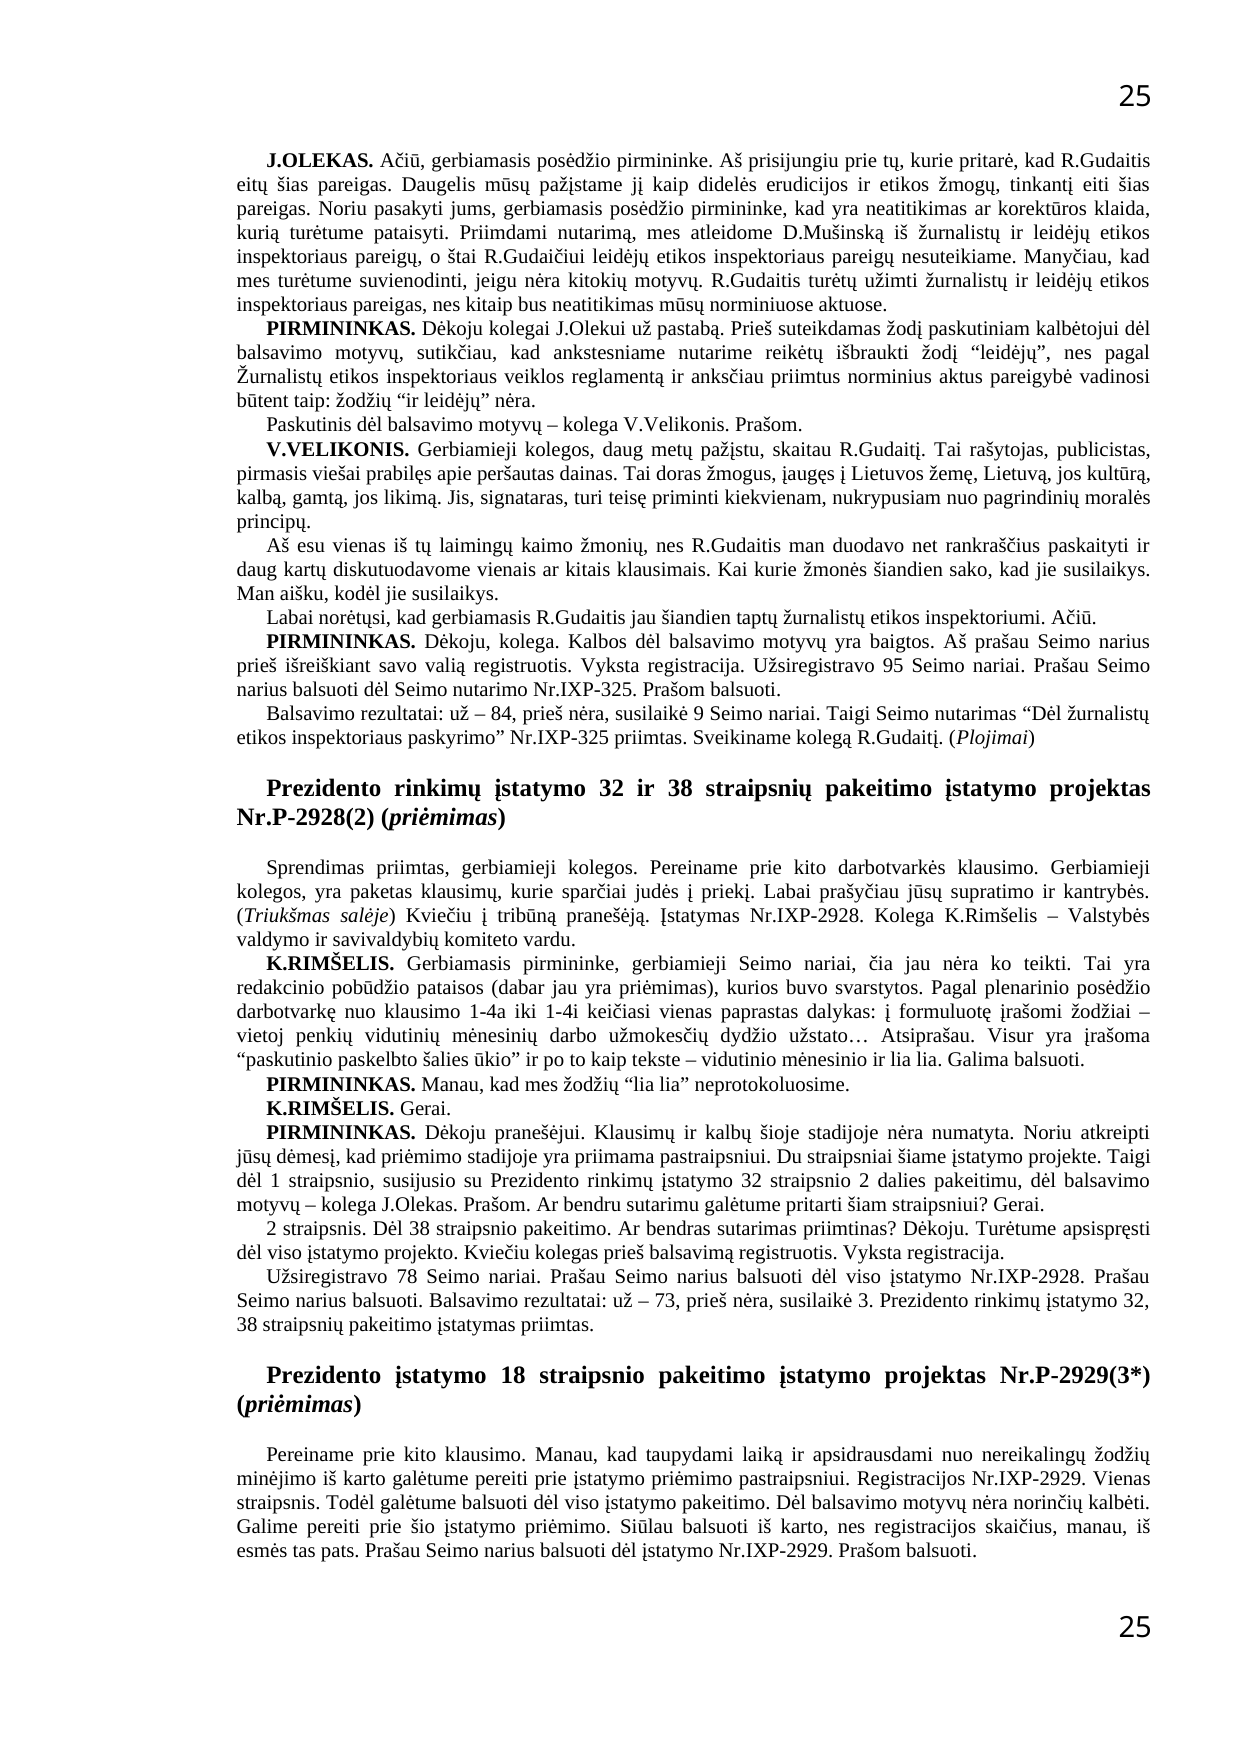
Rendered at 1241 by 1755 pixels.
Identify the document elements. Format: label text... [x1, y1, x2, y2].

text J.OLEKAS. Ačiū, gerbiamasis posėdžio pirmininke. Aš prisijungiu prie tų, kurie pritarė, kad R.Gudaitis eitų šias pareigas. Daugelis mūsų pažįstame jį kaip didelės erudicijos ir etikos žmogų, tinkantį eiti šias pareigas. Noriu pasakyti jums, gerbiamasis posėdžio pirmininke, kad yra neatitikimas ar korektūros klaida, kurią turėtume pataisyti. Priimdami nutarimą, mes atleidome D.Mušinską iš žurnalistų ir leidėjų etikos inspektoriaus pareigų, o štai R.Gudaičiui leidėjų etikos inspektoriaus pareigų nesuteikiame. Manyčiau, kad mes turėtume suvienodinti, jeigu nėra kitokių motyvų. R.Gudaitis turėtų užimti žurnalistų ir leidėjų etikos inspektoriaus pareigas, nes kitaip bus neatitikimas mūsų norminiuose aktuose. [236, 148, 1152, 316]
text Užsiregistravo 78 Seimo nariai. Prašau Seimo narius balsuoti dėl viso įstatymo Nr.IXP-2928. Prašau Seimo narius balsuoti. Balsavimo rezultatai: už – 73, prieš nėra, susilaikė 3. Prezidento rinkimų įstatymo 32, 38 straipsnių pakeitimo įstatymas priimtas. [236, 1264, 1152, 1336]
text K.RIMŠELIS. Gerai. [236, 1096, 1152, 1119]
text Pereiname prie kito klausimo. Manau, kad taupydami laiką ir apsidrausdami nuo nereikalingų žodžių minėjimo iš karto galėtume pereiti prie įstatymo priėmimo pastraipsniui. Registracijos Nr.IXP-2929. Vienas straipsnis. Todėl galėtume balsuoti dėl viso įstatymo pakeitimo. Dėl balsavimo motyvų nėra norinčių kalbėti. Galime pereiti prie šio įstatymo priėmimo. Siūlau balsuoti iš karto, nes registracijos skaičius, manau, iš esmės tas pats. Prašau Seimo narius balsuoti dėl įstatymo Nr.IXP-2929. Prašom balsuoti. [236, 1442, 1152, 1562]
text Prezidento rinkimų įstatymo 32 ir 38 straipsnių pakeitimo įstatymo projektas Nr.P-2928(2) (priėmimas) [236, 773, 1152, 831]
text V.VELIKONIS. Gerbiamieji kolegos, daug metų pažįstu, skaitau R.Gudaitį. Tai rašytojas, publicistas, pirmasis viešai prabilęs apie peršautas dainas. Tai doras žmogus, įaugęs į Lietuvos žemę, Lietuvą, jos kultūrą, kalbą, gamtą, jos likimą. Jis, signataras, turi teisę priminti kiekvienam, nukrypusiam nuo pagrindinių moralės principų. [236, 436, 1152, 533]
text PIRMININKAS. Manau, kad mes žodžių “lia lia” neprotokoluosime. [236, 1071, 1152, 1096]
text K.RIMŠELIS. Gerbiamasis pirmininke, gerbiamieji Seimo nariai, čia jau nėra ko teikti. Tai yra redakcinio pobūdžio pataisos (dabar jau yra priėmimas), kurios buvo svarstytos. Pagal plenarinio posėdžio darbotvarkę nuo klausimo 1-4a iki 1-4i keičiasi vienas paprastas dalykas: į formuluotę įrašomi žodžiai – vietoj penkių vidutinių mėnesinių darbo užmokesčių dydžio užstato… Atsiprašau. Visur yra įrašoma “paskutinio paskelbto šalies ūkio” ir po to kaip tekste – vidutinio mėnesinio ir lia lia. Galima balsuoti. [236, 951, 1152, 1071]
text PIRMININKAS. Dėkoju pranešėjui. Klausimų ir kalbų šioje stadijoje nėra numatyta. Noriu atkreipti jūsų dėmesį, kad priėmimo stadijoje yra priimama pastraipsniui. Du straipsniai šiame įstatymo projekte. Taigi dėl 1 straipsnio, susijusio su Prezidento rinkimų įstatymo 32 straipsnio 2 dalies pakeitimu, dėl balsavimo motyvų – kolega J.Olekas. Prašom. Ar bendru sutarimu galėtume pritarti šiam straipsniui? Gerai. [236, 1119, 1152, 1216]
text Balsavimo rezultatai: už – 84, prieš nėra, susilaikė 9 Seimo nariai. Taigi Seimo nutarimas “Dėl žurnalistų etikos inspektoriaus paskyrimo” Nr.IXP-325 priimtas. Sveikiname kolegą R.Gudaitį. (Plojimai) [236, 701, 1152, 749]
text 2 straipsnis. Dėl 38 straipsnio pakeitimo. Ar bendras sutarimas priimtinas? Dėkoju. Turėtume apsispręsti dėl viso įstatymo projekto. Kviečiu kolegas prieš balsavimą registruotis. Vyksta registracija. [236, 1216, 1152, 1264]
text PIRMININKAS. Dėkoju, kolega. Kalbos dėl balsavimo motyvų yra baigtos. Aš prašau Seimo narius prieš išreiškiant savo valią registruotis. Vyksta registracija. Užsiregistravo 95 Seimo nariai. Prašau Seimo narius balsuoti dėl Seimo nutarimo Nr.IXP-325. Prašom balsuoti. [236, 629, 1152, 701]
text Paskutinis dėl balsavimo motyvų – kolega V.Velikonis. Prašom. [236, 412, 1152, 436]
text Aš esu vienas iš tų laimingų kaimo žmonių, nes R.Gudaitis man duodavo net rankraščius paskaityti ir daug kartų diskutuodavome vienais ar kitais klausimais. Kai kurie žmonės šiandien sako, kad jie susilaikys. Man aišku, kodėl jie susilaikys. [236, 533, 1152, 605]
text PIRMININKAS. Dėkoju kolegai J.Olekui už pastabą. Prieš suteikdamas žodį paskutiniam kalbėtojui dėl balsavimo motyvų, sutikčiau, kad ankstesniame nutarime reikėtų išbraukti žodį “leidėjų”, nes pagal Žurnalistų etikos inspektoriaus veiklos reglamentą ir anksčiau priimtus norminius aktus pareigybė vadinosi būtent taip: žodžių “ir leidėjų” nėra. [236, 316, 1152, 412]
text Prezidento įstatymo 18 straipsnio pakeitimo įstatymo projektas Nr.P-2929(3*) (priėmimas) [236, 1360, 1152, 1418]
text Sprendimas priimtas, gerbiamieji kolegos. Pereiname prie kito darbotvarkės klausimo. Gerbiamieji kolegos, yra paketas klausimų, kurie sparčiai judės į priekį. Labai prašyčiau jūsų supratimo ir kantrybės. (Triukšmas salėje) Kviečiu į tribūną pranešėją. Įstatymas Nr.IXP-2928. Kolega K.Rimšelis – Valstybės valdymo ir savivaldybių komiteto vardu. [236, 855, 1152, 951]
text Labai norėtųsi, kad gerbiamasis R.Gudaitis jau šiandien taptų žurnalistų etikos inspektoriumi. Ačiū. [236, 605, 1152, 629]
